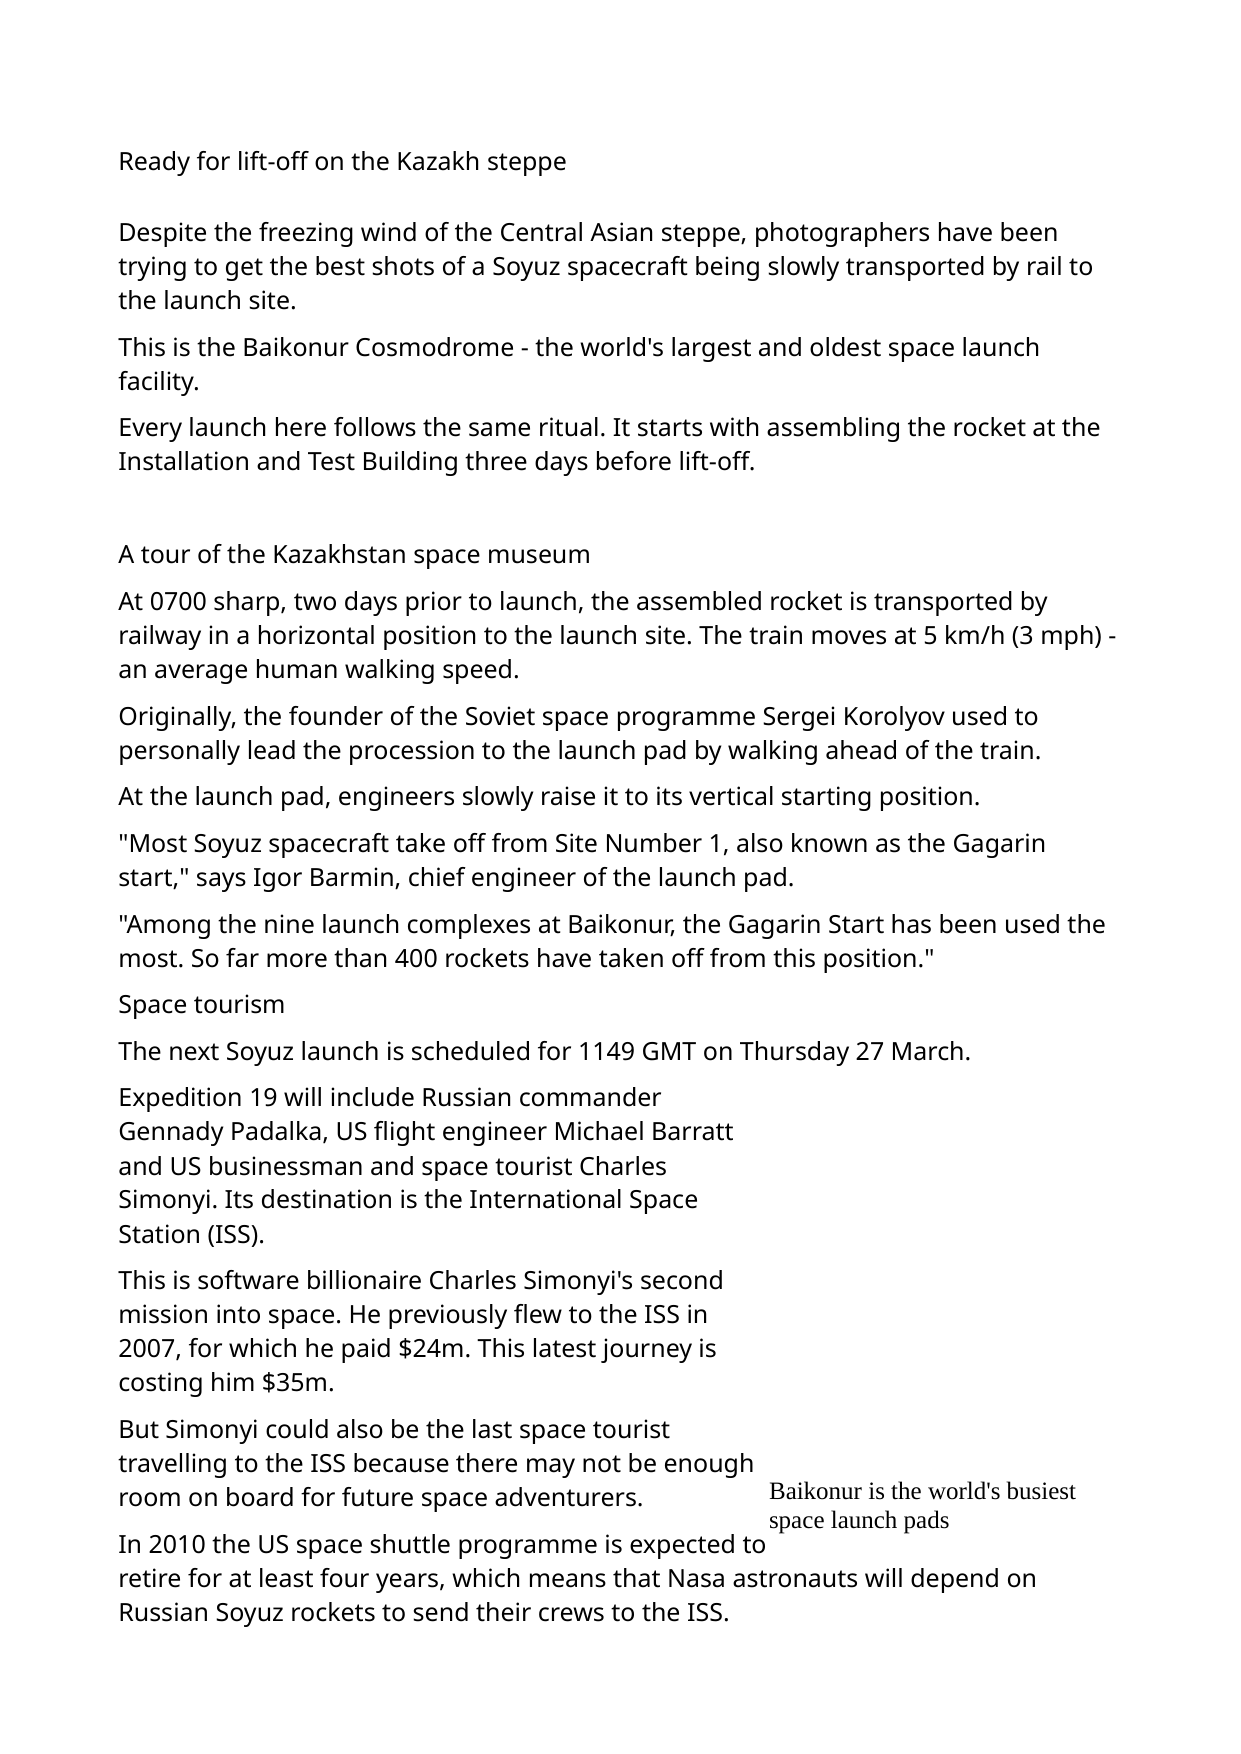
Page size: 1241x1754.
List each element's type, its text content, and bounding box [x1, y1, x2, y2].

text A tour of the Kazakhstan space museum [118, 537, 1122, 571]
table_header Baikonur is the world's busiest space launch pads [769, 1080, 1122, 1533]
text Expedition 19 will include Russian commander Gennady Padalka, US flight engineer Michael Barratt and US businessman and space tourist Charles Simonyi. Its destination is the International Space Station (ISS). [118, 1080, 769, 1250]
text In 2010 the US space shuttle programme is expected to retire for at least four years, which means that Nasa astronauts will depend on Russian Soyuz rockets to send their crews to the ISS. [118, 1526, 1122, 1628]
text This is software billionaire Charles Simonyi's second mission into space. He previously flew to the ISS in 2007, for which he paid $24m. This latest journey is costing him $35m. [118, 1263, 769, 1399]
text Space tourism [118, 987, 1122, 1021]
subtitle Ready for lift-off on the Kazakh steppe [118, 143, 1122, 177]
text This is the Baikonur Cosmodrome - the world's largest and oldest space launch facility. [118, 329, 1122, 397]
text Every launch here follows the same ritual. It starts with assembling the rocket at the Installation and Test Building three days before lift-off. [118, 410, 1122, 478]
text The next Soyuz launch is scheduled for 1149 GMT on Thursday 27 March. [118, 1033, 1122, 1067]
text But Simonyi could also be the last space tourist travelling to the ISS because there may not be enough room on board for future space adventurers. [118, 1412, 769, 1514]
text At 0700 sharp, two days prior to launch, the assembled rocket is transported by railway in a horizontal position to the launch site. The train moves at 5 km/h (3 mph) - an average human walking speed. [118, 584, 1122, 686]
text "Most Soyuz spacecraft take off from Site Number 1, also known as the Gagarin start," says Igor Barmin, chief engineer of the launch pad. [118, 826, 1122, 894]
subtitle Despite the freezing wind of the Central Asian steppe, photographers have been trying to get the best shots of a Soyuz spacecraft being slowly transported by rail to the launch site. [118, 215, 1122, 317]
text At the launch pad, engineers slowly raise it to its vertical starting position. [118, 779, 1122, 813]
text "Among the nine launch complexes at Baikonur, the Gagarin Start has been used the most. So far more than 400 rockets have taken off from this position." [118, 906, 1122, 974]
text Originally, the founder of the Soviet space programme Sergei Korolyov used to personally lead the procession to the launch pad by walking ahead of the train. [118, 698, 1122, 767]
